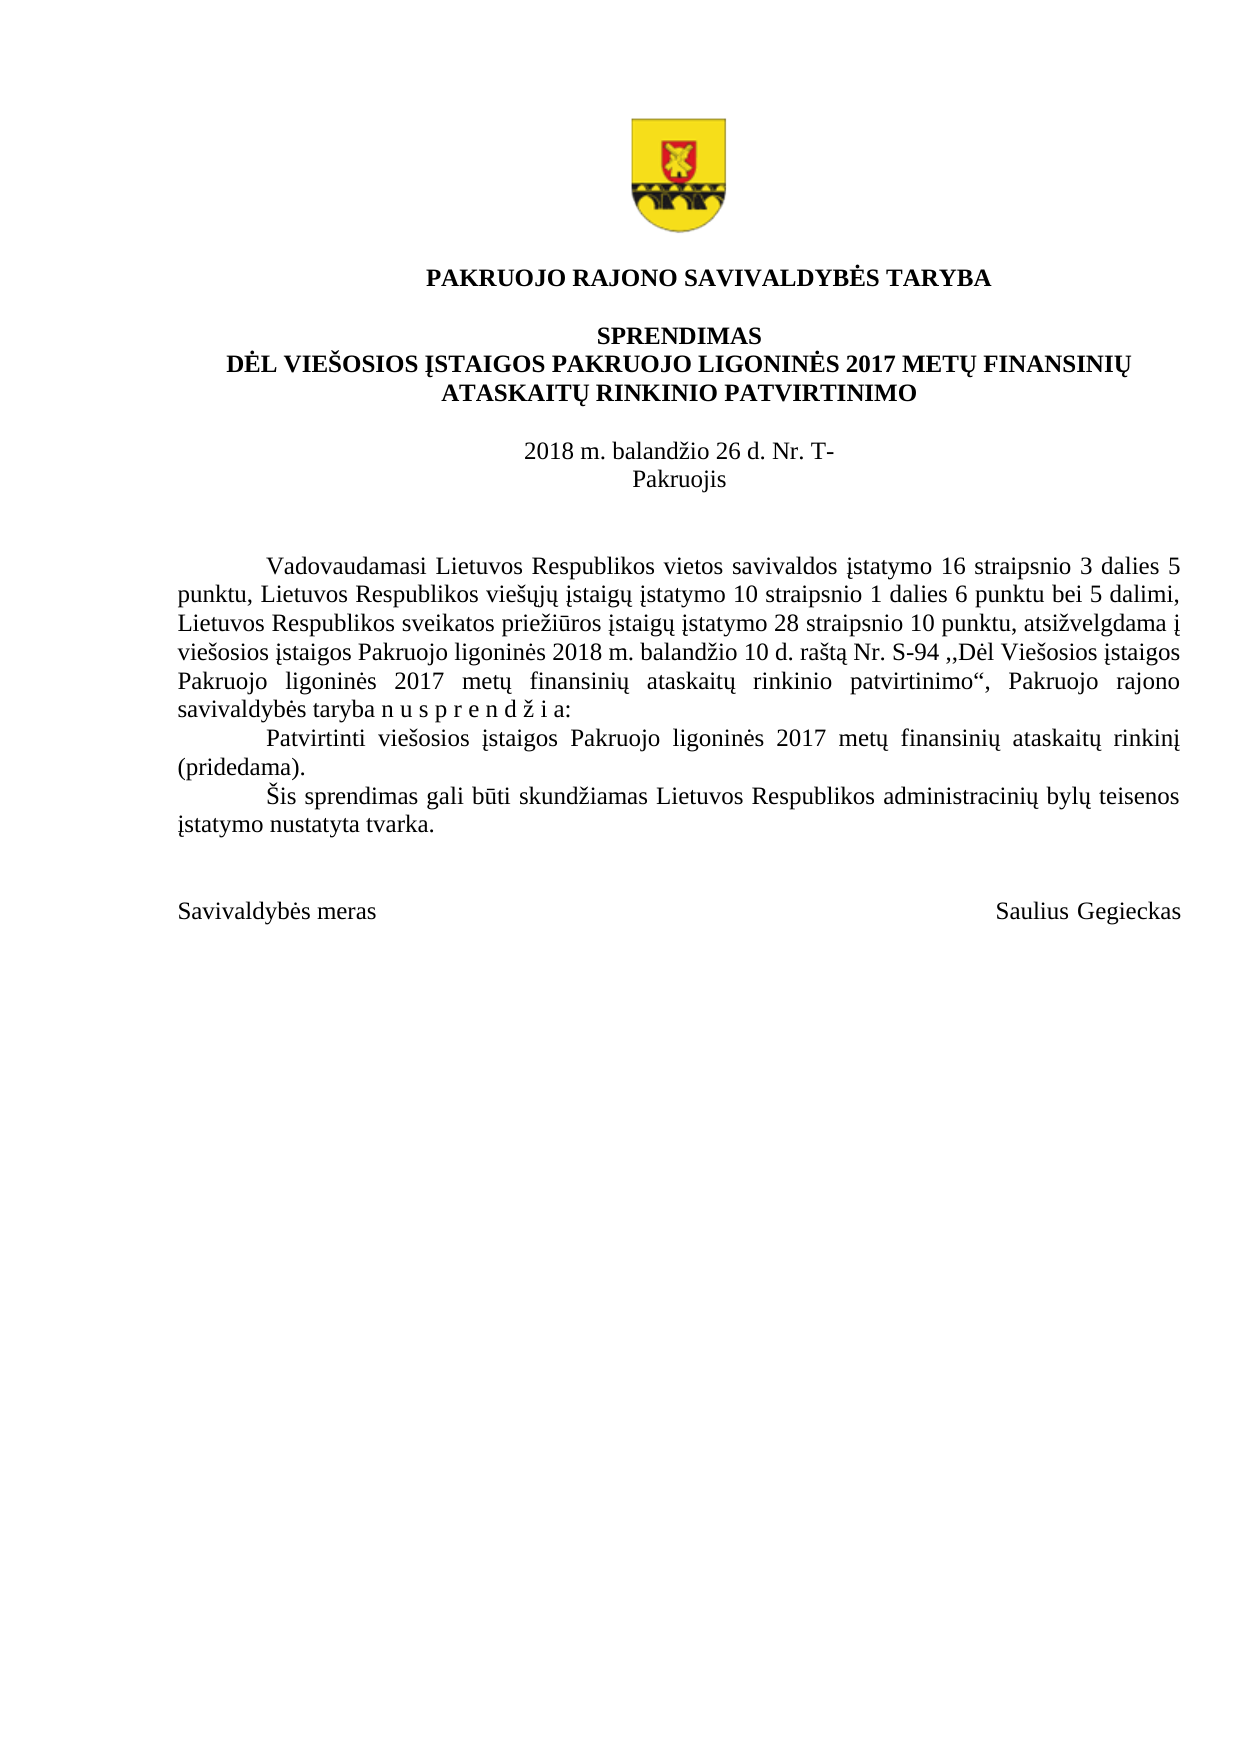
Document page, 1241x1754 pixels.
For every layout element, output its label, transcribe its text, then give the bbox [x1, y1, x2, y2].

text 2018 m. balandžio 26 d. Nr. T- [177, 436, 1181, 464]
text DĖL VIEŠOSIOS ĮSTAIGOS PAKRUOJO LIGONINĖS 2017 METŲ FINANSINIŲ ATASKAITŲ RINKINIO PATVIRTINIMO [177, 349, 1181, 407]
text Šis sprendimas gali būti skundžiamas Lietuvos Respublikos administracinių bylų teisenos įstatymo nustatyta tvarka. [177, 781, 1181, 838]
text Savivaldybės meras Saulius Gegieckas [177, 896, 1181, 953]
text Vadovaudamasi Lietuvos Respublikos vietos savivaldos įstatymo 16 straipsnio 3 dalies 5 punktu, Lietuvos Respublikos viešųjų įstaigų įstatymo 10 straipsnio 1 dalies 6 punktu bei 5 dalimi, Lietuvos Respublikos sveikatos priežiūros įstaigų įstatymo 28 straipsnio 10 punktu, atsižvelgdama į viešosios įstaigos Pakruojo ligoninės 2018 m. balandžio 10 d. raštą Nr. S-94 ,,Dėl Viešosios įstaigos Pakruojo ligoninės 2017 metų finansinių ataskaitų rinkinio patvirtinimo“, Pakruojo rajono savivaldybės taryba n u s p r e n d ž i a: [177, 551, 1181, 723]
text PAKRUOJO RAJONO SAVIVALDYBĖS TARYBA [177, 263, 1181, 292]
text Pakruojis [177, 464, 1181, 493]
text Patvirtinti viešosios įstaigos Pakruojo ligoninės 2017 metų finansinių ataskaitų rinkinį (pridedama). [177, 723, 1181, 781]
text SPRENDIMAS [177, 321, 1181, 349]
